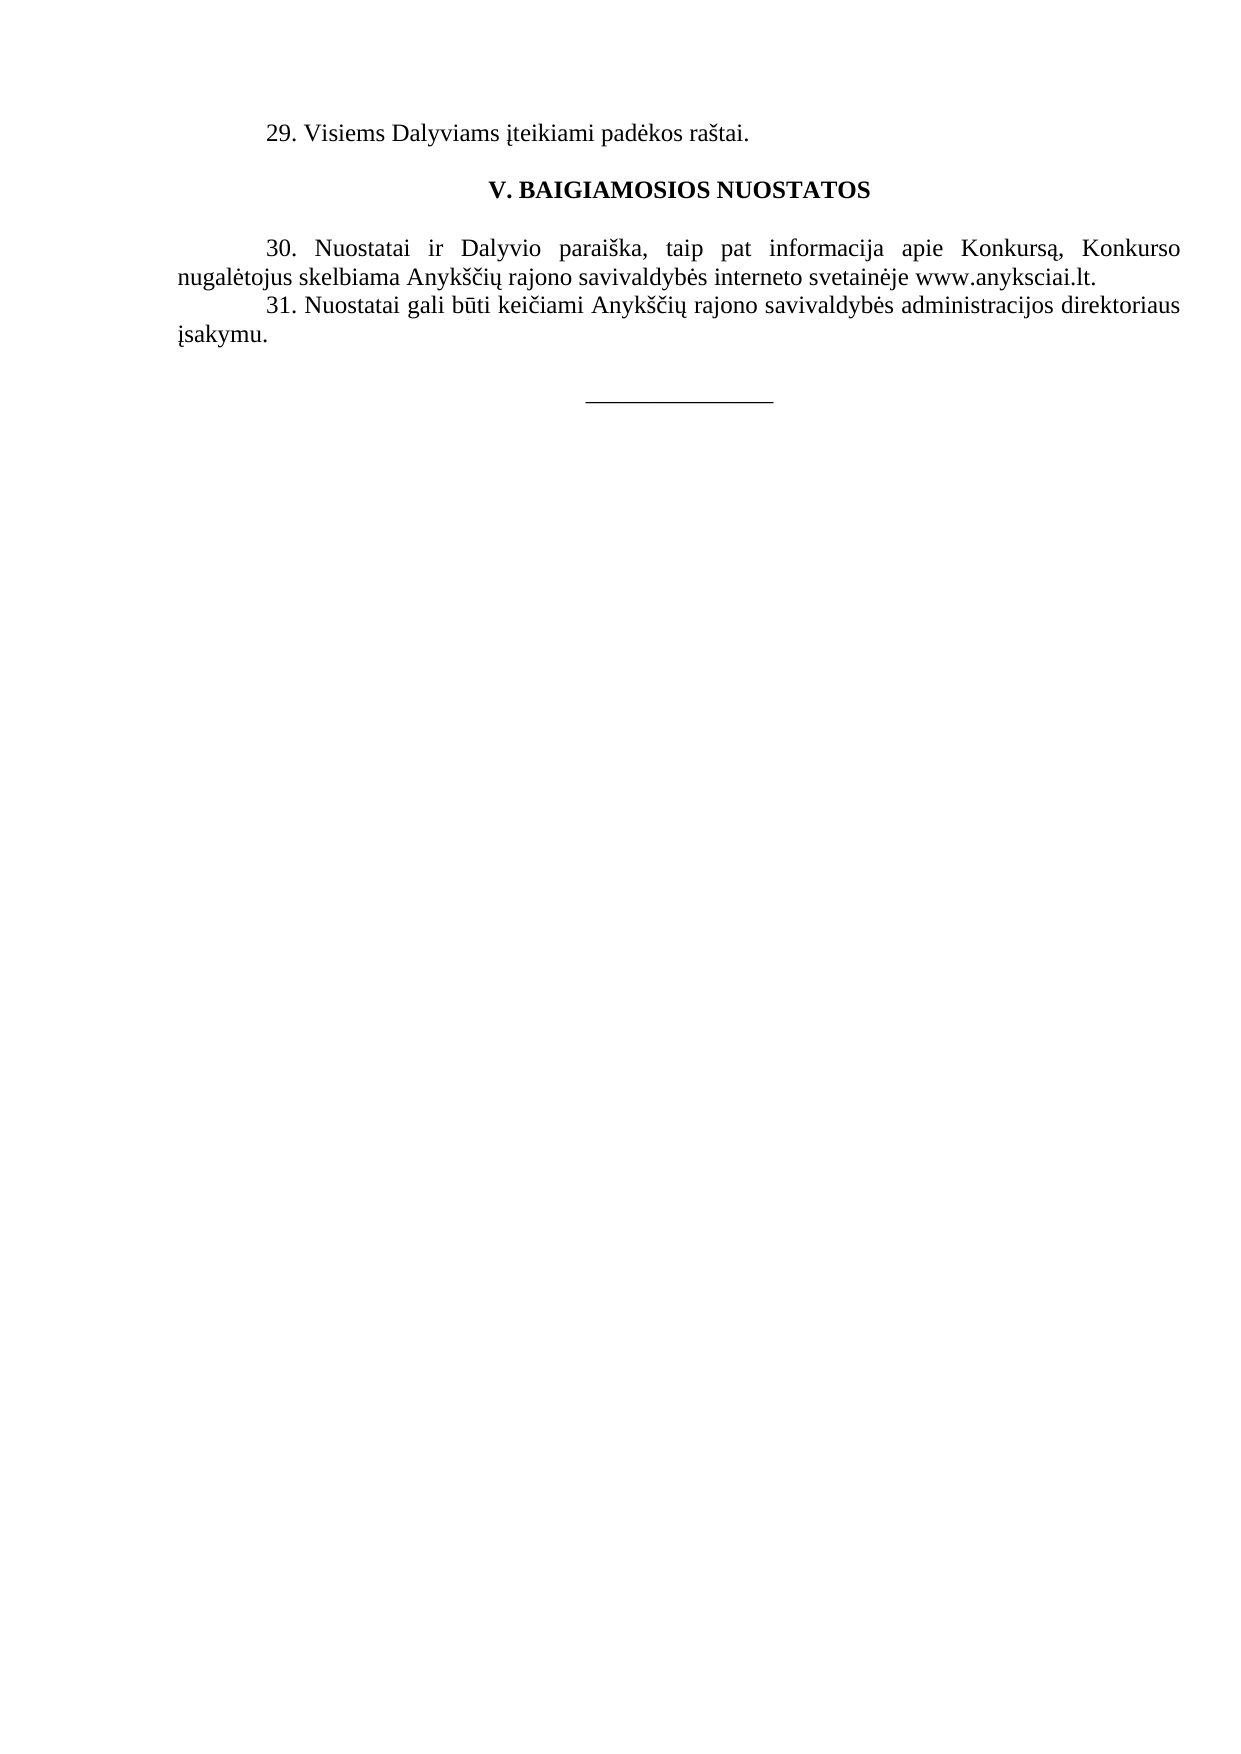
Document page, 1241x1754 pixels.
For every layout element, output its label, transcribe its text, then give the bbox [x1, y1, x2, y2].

text _______________ [177, 377, 1181, 406]
text 29. Visiems Dalyviams įteikiami padėkos raštai. [177, 118, 1181, 147]
text 31. Nuostatai gali būti keičiami Anykščių rajono savivaldybės administracijos direktoriaus įsakymu. [177, 291, 1181, 348]
text V. BAIGIAMOSIOS NUOSTATOS [177, 176, 1181, 204]
text 30. Nuostatai ir Dalyvio paraiška, taip pat informacija apie Konkursą, Konkurso nugalėtojus skelbiama Anykščių rajono savivaldybės interneto svetainėje www.anyksciai.lt. [177, 233, 1181, 291]
